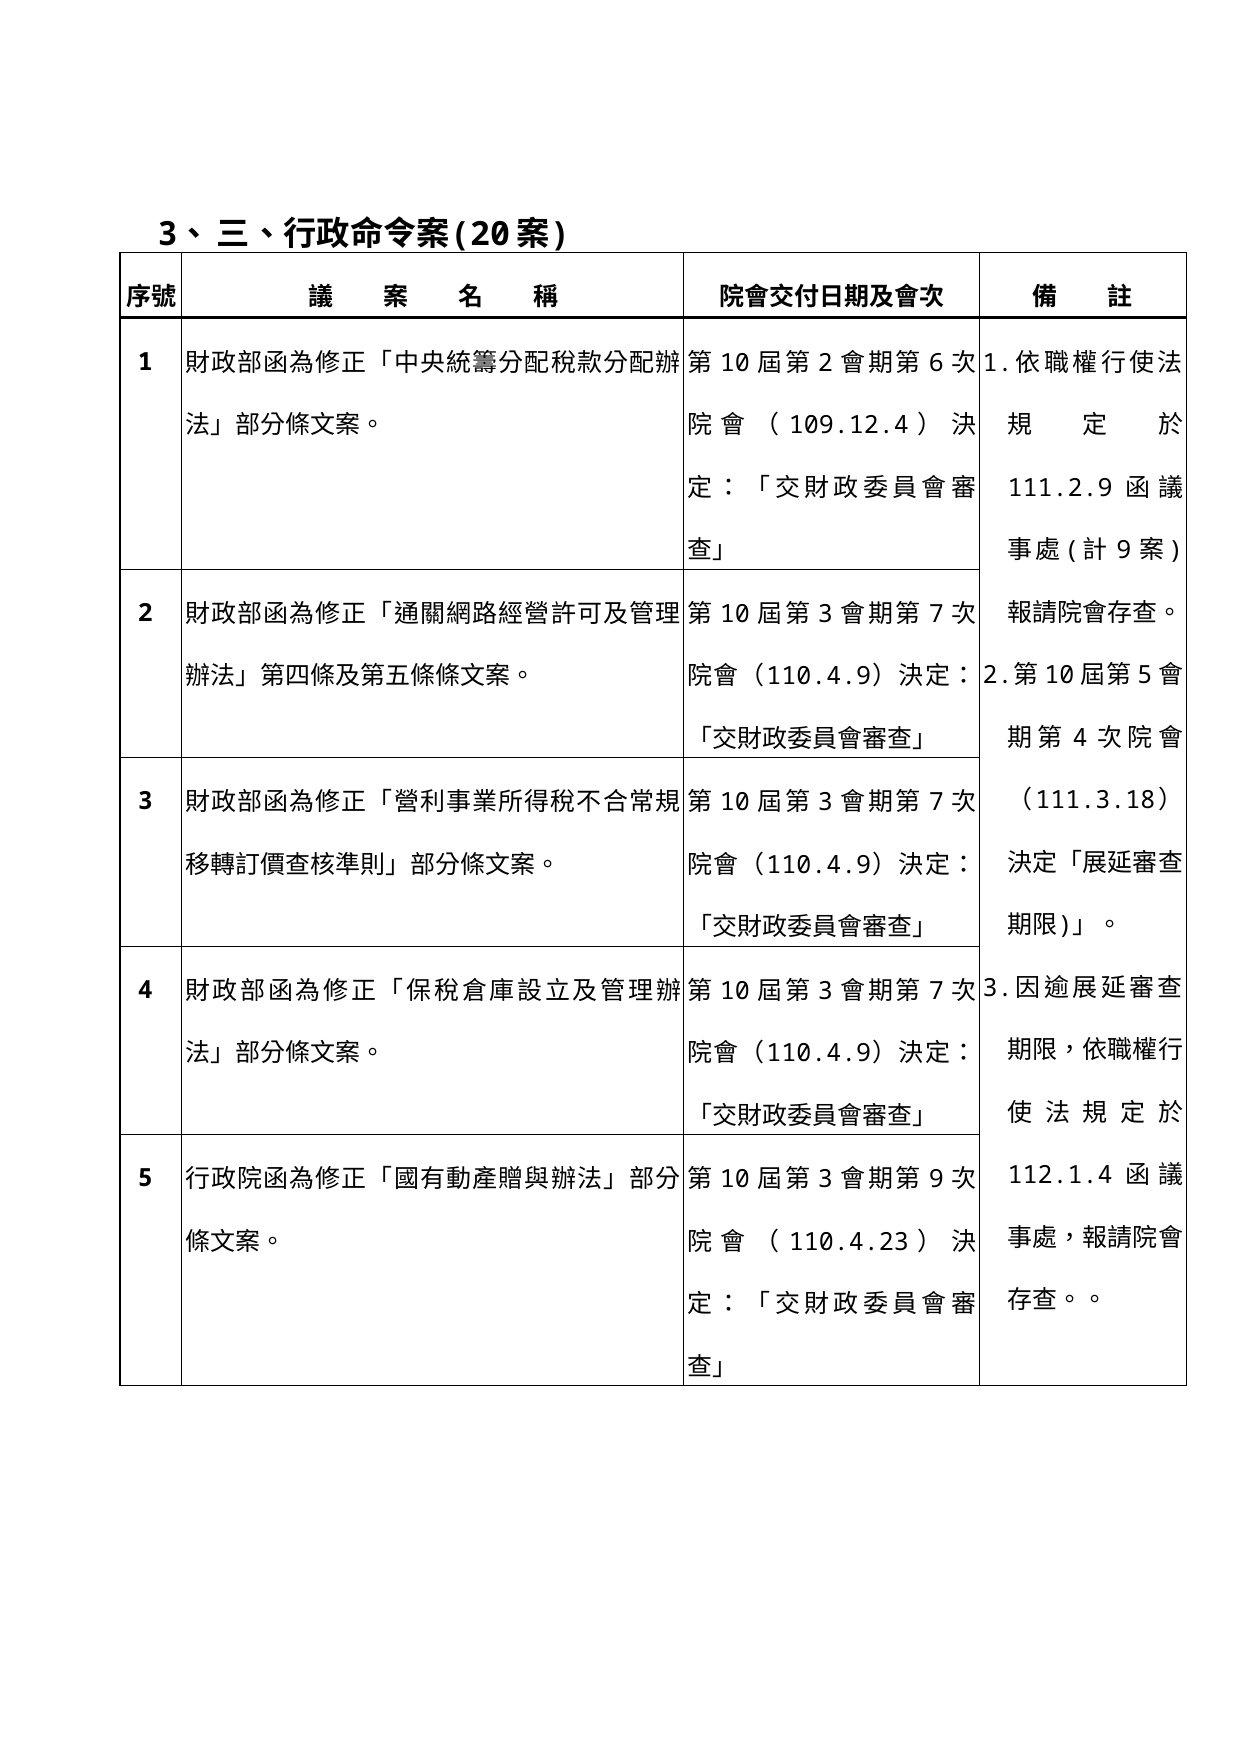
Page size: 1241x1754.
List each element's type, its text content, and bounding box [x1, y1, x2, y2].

table_cell 第10屆第2會期第6次院會（109.12.4）決定：「交財政委員會審查」 [684, 319, 979, 569]
table_cell [121, 758, 181, 946]
table_header 議 案 名 稱 [182, 253, 683, 316]
table_cell 第10屆第3會期第7次院會（110.4.9）決定：「交財政委員會審查」 [684, 758, 979, 946]
table_cell [121, 570, 181, 757]
table_header 備 註 [980, 253, 1186, 316]
table_cell 財政部函為修正「營利事業所得稅不合常規移轉訂價查核準則」部分條文案。 [182, 758, 683, 946]
table_header 院會交付日期及會次 [684, 253, 979, 316]
table_cell [121, 1135, 181, 1385]
table_cell 第10屆第3會期第7次院會（110.4.9）決定：「交財政委員會審查」 [684, 570, 979, 757]
table_cell 財政部函為修正「中央統籌分配稅款分配辦法」部分條文案。 [182, 319, 683, 569]
subtitle 三、行政命令案(20案) [157, 189, 1120, 252]
table_cell 財政部函為修正「保稅倉庫設立及管理辦法」部分條文案。 [182, 947, 683, 1134]
table_header 序號 [121, 253, 181, 316]
table_cell [121, 947, 181, 1134]
table_cell 第10屆第3會期第7次院會（110.4.9）決定：「交財政委員會審查」 [684, 947, 979, 1134]
table_cell 行政院函為修正「國有動產贈與辦法」部分條文案。 [182, 1135, 683, 1385]
table_cell 財政部函為修正「通關網路經營許可及管理辦法」第四條及第五條條文案。 [182, 570, 683, 757]
table_cell 1.依職權行使法規定於111.2.9函議事處(計9案)報請院會存查。 2.第10屆第5會期第4次院會（111.3.18）決定「展延審查期限)」。 3.因逾展延審查期限，依職權行使法規定於112.1.4函議事處，報請院會存查。。 [980, 319, 1186, 1385]
table_cell 第10屆第3會期第9次院會（110.4.23）決定：「交財政委員會審查」 [684, 1135, 979, 1385]
table_cell [121, 319, 181, 569]
